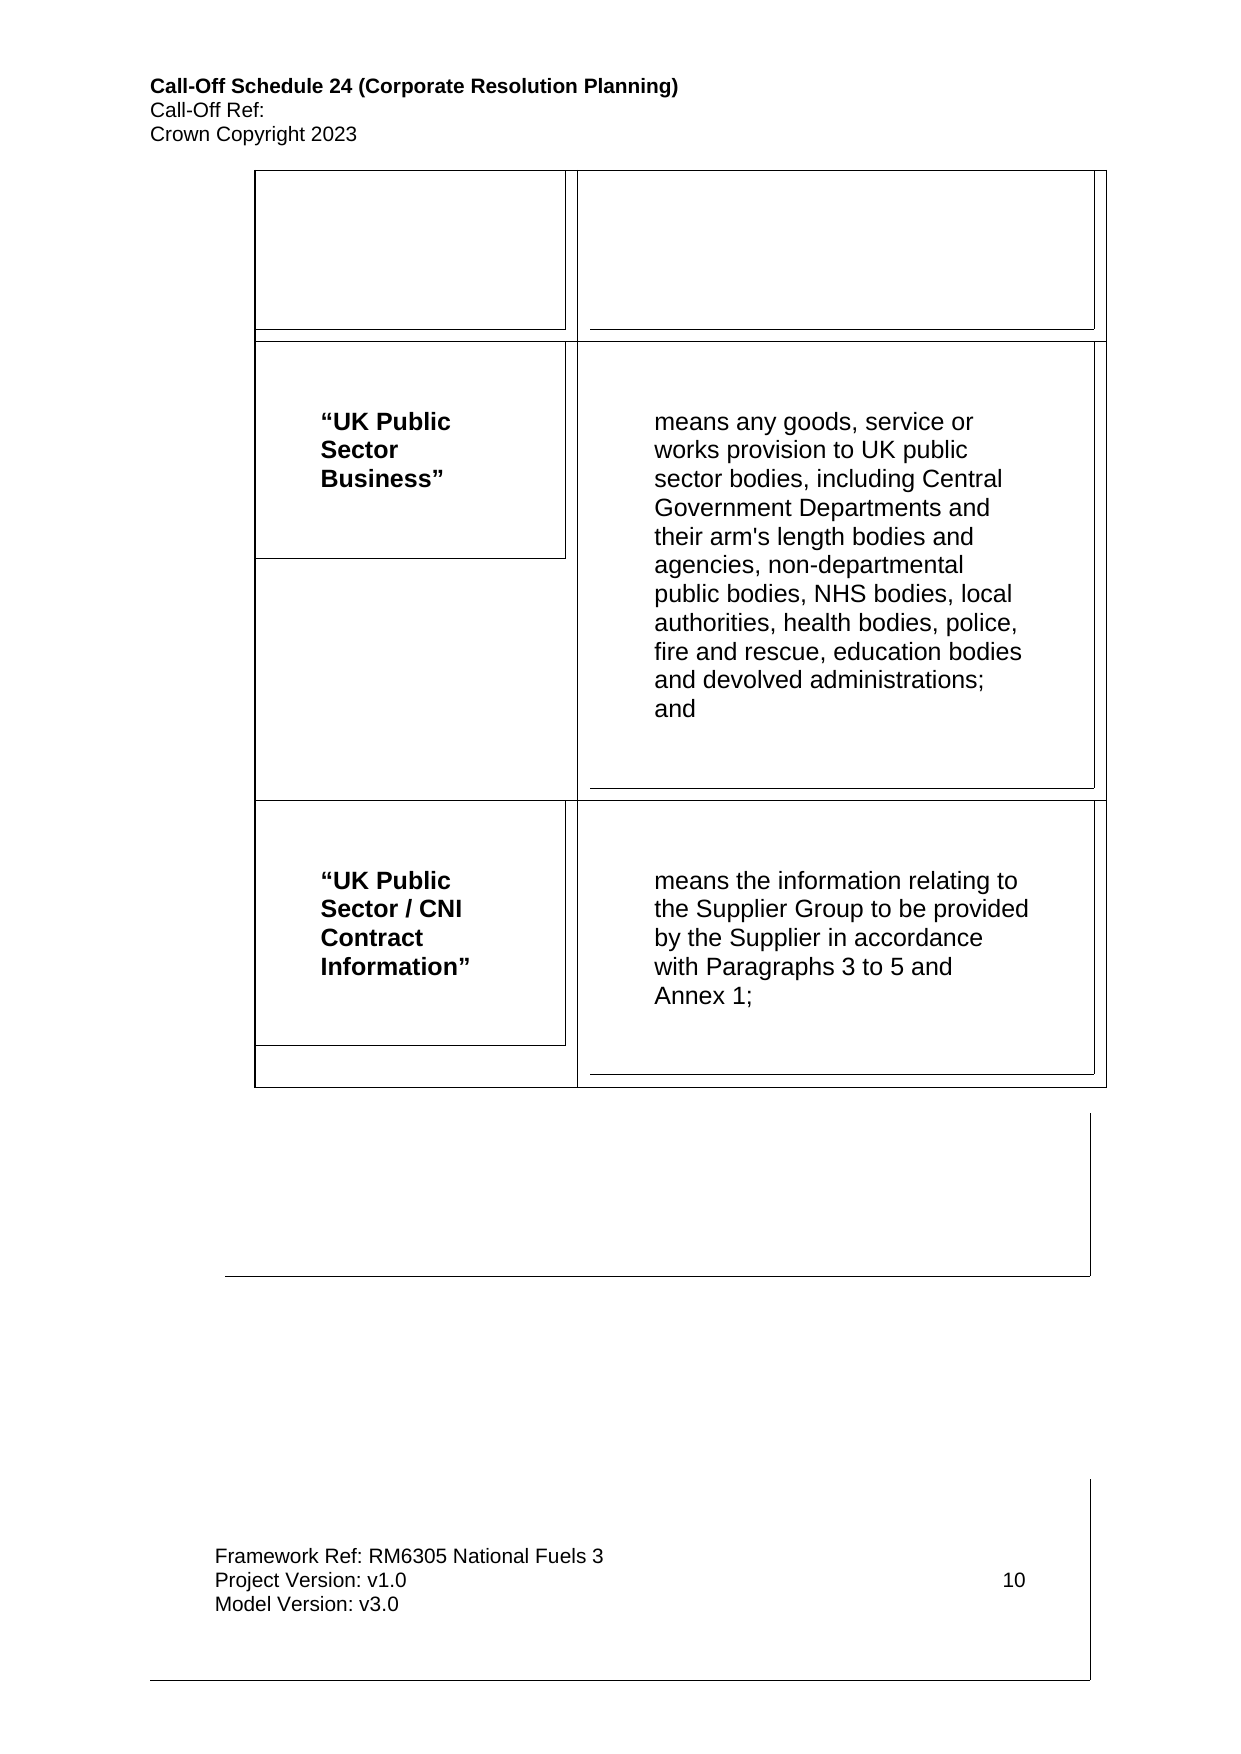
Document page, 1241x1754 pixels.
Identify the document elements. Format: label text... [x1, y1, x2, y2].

table_cell [256, 171, 577, 341]
table_cell “UK Public Sector / CNI Contract Information” [256, 801, 577, 1087]
table_cell means the information relating to the Supplier Group to be provided by the Supplier in accordance with Paragraphs 3 to 5 and Annex 1; [578, 801, 1106, 1087]
table_cell [578, 171, 1106, 341]
table_cell means any goods, service or works provision to UK public sector bodies, including Central Government Departments and their arm's length bodies and agencies, non-departmental public bodies, NHS bodies, local authorities, health bodies, police, fire and rescue, education bodies and devolved administrations; and [578, 342, 1106, 800]
table_cell [256, 171, 565, 329]
table_cell “UK Public Sector Business” [256, 342, 577, 800]
